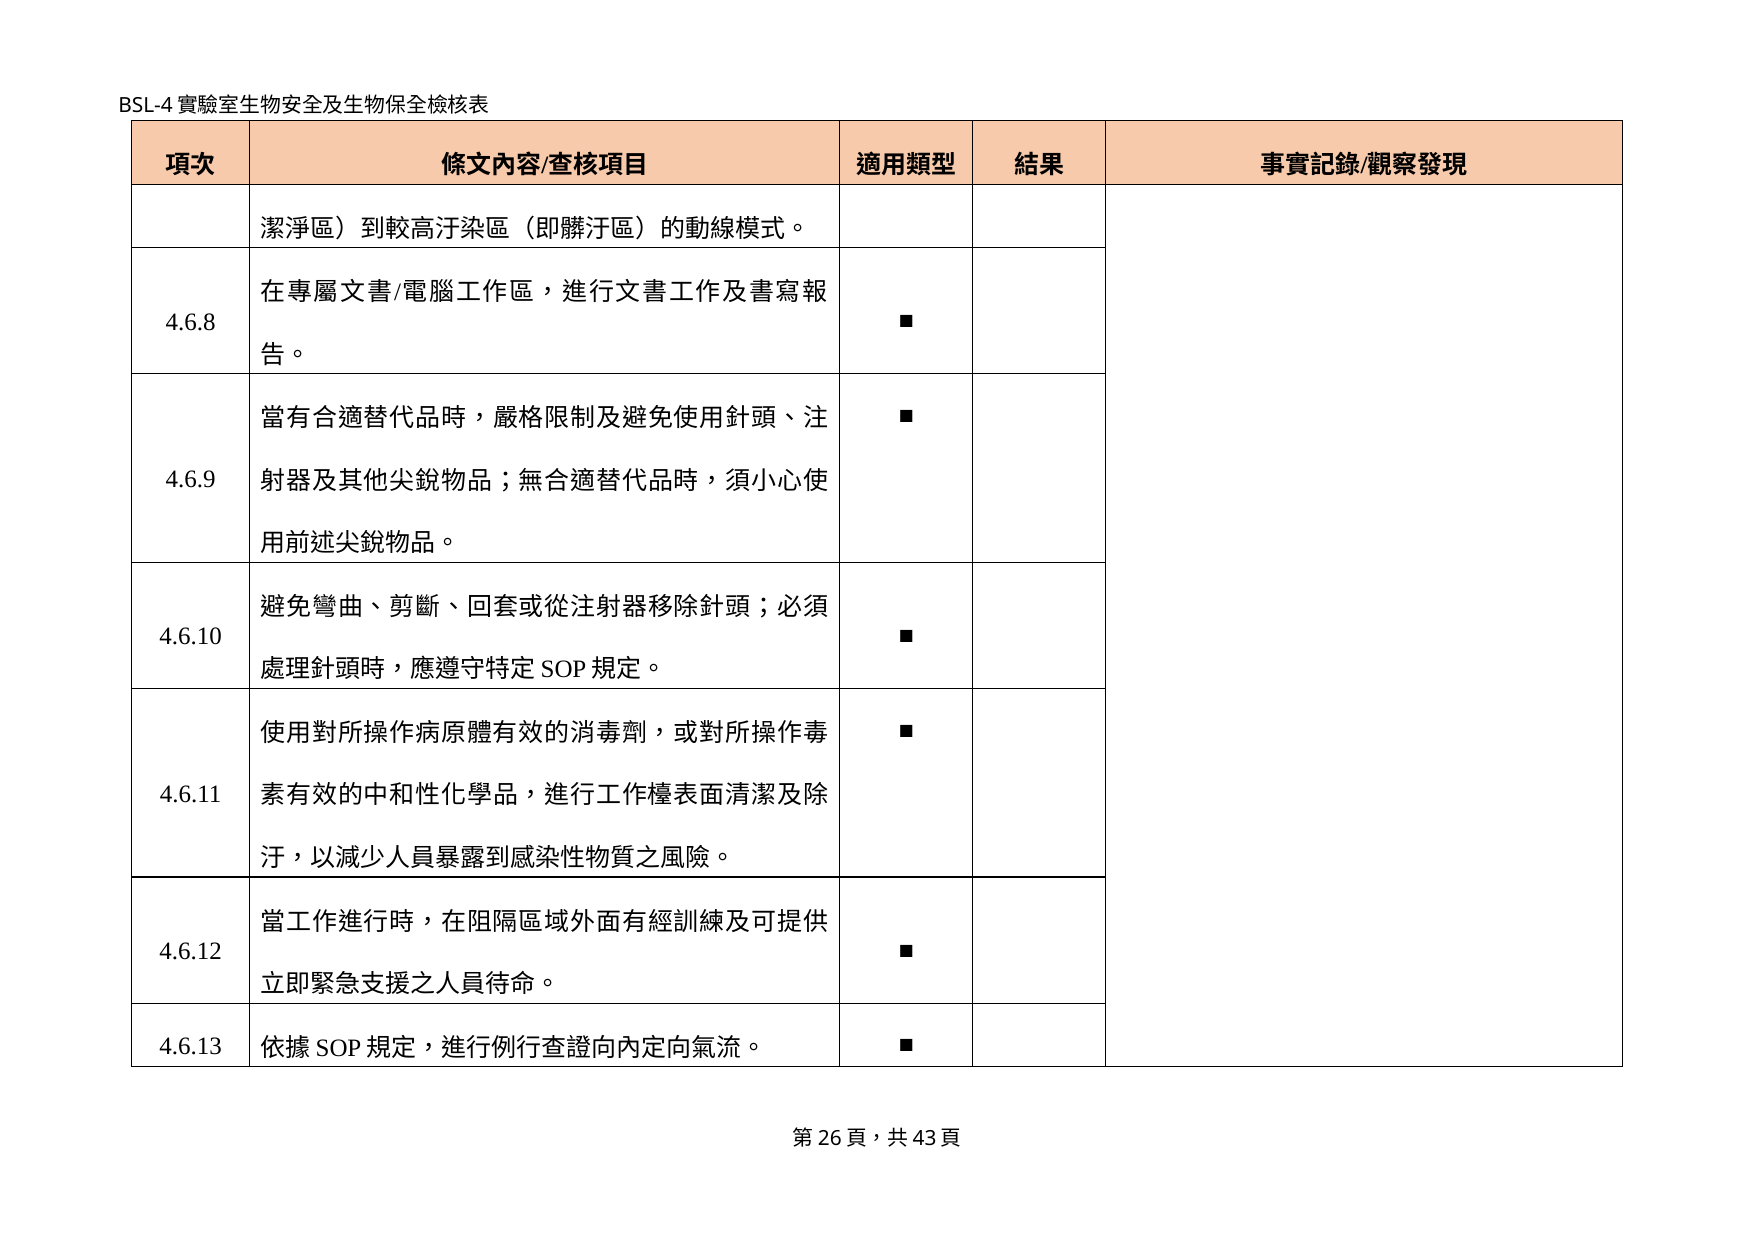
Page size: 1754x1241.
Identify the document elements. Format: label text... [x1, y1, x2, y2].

table_cell 當有合適替代品時，嚴格限制及避免使用針頭、注射器及其他尖銳物品；無合適替代品時，須小心使用前述尖銳物品。 [250, 374, 839, 562]
table_header 適用類型 [840, 121, 972, 184]
table_cell ■ [840, 248, 972, 373]
table_cell 當工作進行時，在阻隔區域外面有經訓練及可提供立即緊急支援之人員待命。 [250, 878, 839, 1002]
table_cell 在專屬文書/電腦工作區，進行文書工作及書寫報告。 [250, 248, 839, 373]
table_cell ■ [840, 689, 972, 876]
table_cell [973, 185, 1105, 247]
table_cell [973, 563, 1105, 688]
table_header 結果 [973, 121, 1105, 184]
table_header 事實記錄/觀察發現 [1106, 121, 1622, 184]
table_cell [1106, 185, 1622, 1066]
table_cell 潔淨區）到較高汙染區（即髒汙區）的動線模式。 [250, 185, 839, 247]
table_header 項次 [132, 121, 249, 184]
table_cell ■ [840, 1004, 972, 1066]
table_cell [840, 185, 972, 247]
table_cell 4.6.9 [132, 374, 249, 562]
table_cell 4.6.10 [132, 563, 249, 688]
table_cell 使用對所操作病原體有效的消毒劑，或對所操作毒素有效的中和性化學品，進行工作檯表面清潔及除汙，以減少人員暴露到感染性物質之風險。 [250, 689, 839, 876]
table_header 條文內容/查核項目 [250, 121, 839, 184]
table_cell [132, 185, 249, 247]
table_cell [973, 1004, 1105, 1066]
table_cell [973, 248, 1105, 373]
table_cell ■ [840, 563, 972, 688]
table_cell 避免彎曲、剪斷、回套或從注射器移除針頭；必須處理針頭時，應遵守特定SOP規定。 [250, 563, 839, 688]
table_cell 4.6.11 [132, 689, 249, 876]
table_cell 4.6.8 [132, 248, 249, 373]
table_cell ■ [840, 374, 972, 562]
table_cell 4.6.12 [132, 878, 249, 1002]
table_cell [973, 689, 1105, 876]
table_cell [973, 878, 1105, 1002]
table_cell [973, 374, 1105, 562]
table_cell ■ [840, 878, 972, 1002]
table_cell 依據SOP規定，進行例行查證向內定向氣流。 [250, 1004, 839, 1066]
table_cell 4.6.13 [132, 1004, 249, 1066]
